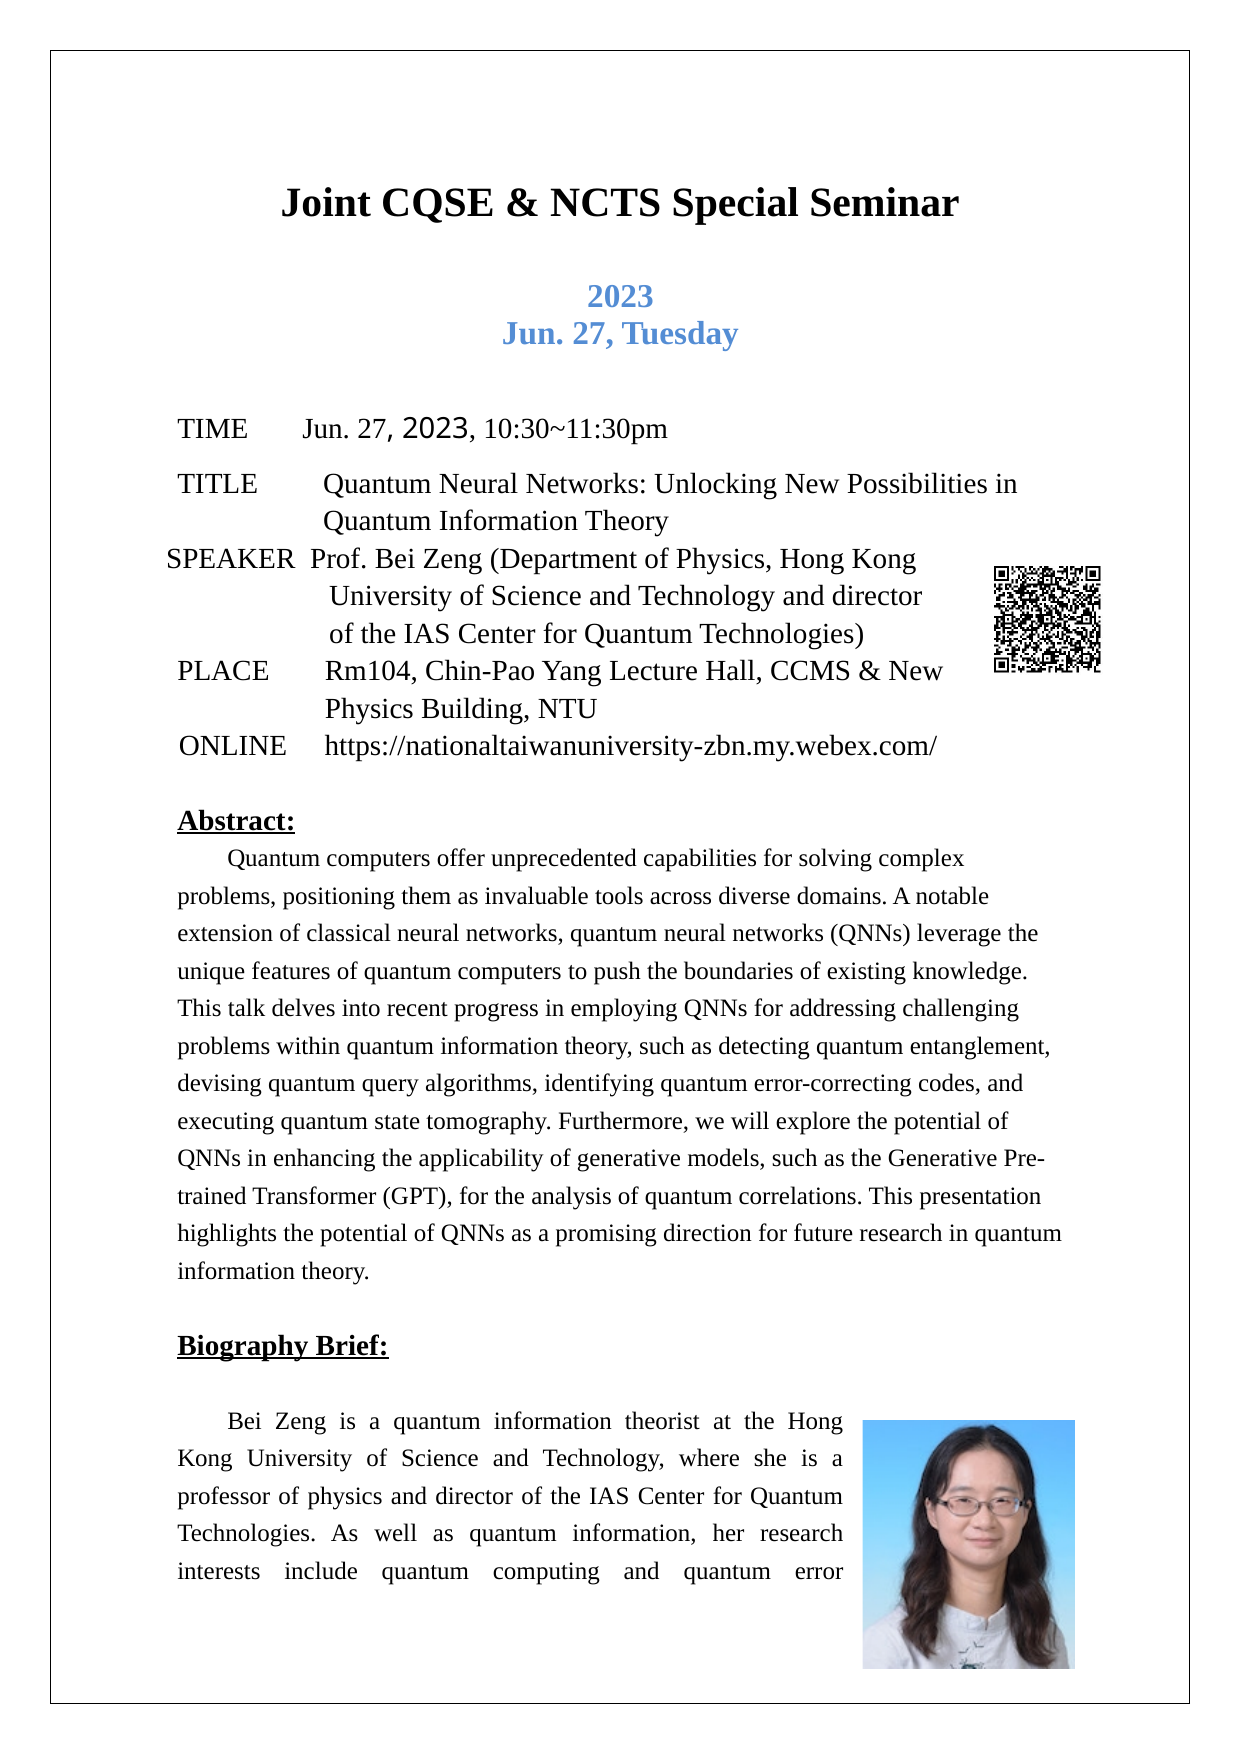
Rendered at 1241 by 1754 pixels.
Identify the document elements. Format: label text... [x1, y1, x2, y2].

text Biography Brief: [177, 1327, 1063, 1364]
text TITLE Quantum Neural Networks: Unlocking New Possibilities in Quantum Information Theory [177, 464, 1063, 539]
text PLACE Rm104, Chin-Pao Yang Lecture Hall, CCMS & New Physics Building, NTU [177, 652, 1063, 727]
text Quantum computers offer unprecedented capabilities for solving complex problems, positioning them as invaluable tools across diverse domains. A notable extension of classical neural networks, quantum neural networks (QNNs) leverage the unique features of quantum computers to push the boundaries of existing knowledge. This talk delves into recent progress in employing QNNs for addressing challenging problems within quantum information theory, such as detecting quantum entanglement, devising quantum query algorithms, identifying quantum error-correcting codes, and executing quantum state tomography. Furthermore, we will explore the potential of QNNs in enhancing the applicability of generative models, such as the Generative Pre-trained Transformer (GPT), for the analysis of quantum correlations. This presentation highlights the potential of QNNs as a promising direction for future research in quantum information theory. [177, 839, 1063, 1289]
text SPEAKER Prof. Bei Zeng (Department of Physics, Hong Kong University of Science and Technology and director of the IAS Center for Quantum Technologies) [166, 539, 1063, 652]
text ONLINE https://nationaltaiwanuniversity-zbn.my.webex.com/ [178, 727, 1063, 764]
text Joint CQSE & NCTS Special Seminar [177, 164, 1063, 239]
text 2023 [177, 277, 1063, 314]
text Jun. 27, Tuesday [177, 314, 1063, 352]
picture [985, 557, 1109, 681]
picture [862, 1420, 1075, 1669]
text Abstract: [177, 802, 1063, 839]
text TIME Jun. 27, 2023, 10:30~11:30pm [177, 389, 1063, 464]
text Bei Zeng is a quantum information theorist at the Hong Kong University of Science and Technology, where she is a professor of physics and director of the IAS Center for Quantum Technologies. As well as quantum information, her research interests include quantum computing and quantum error [177, 1402, 1063, 1589]
